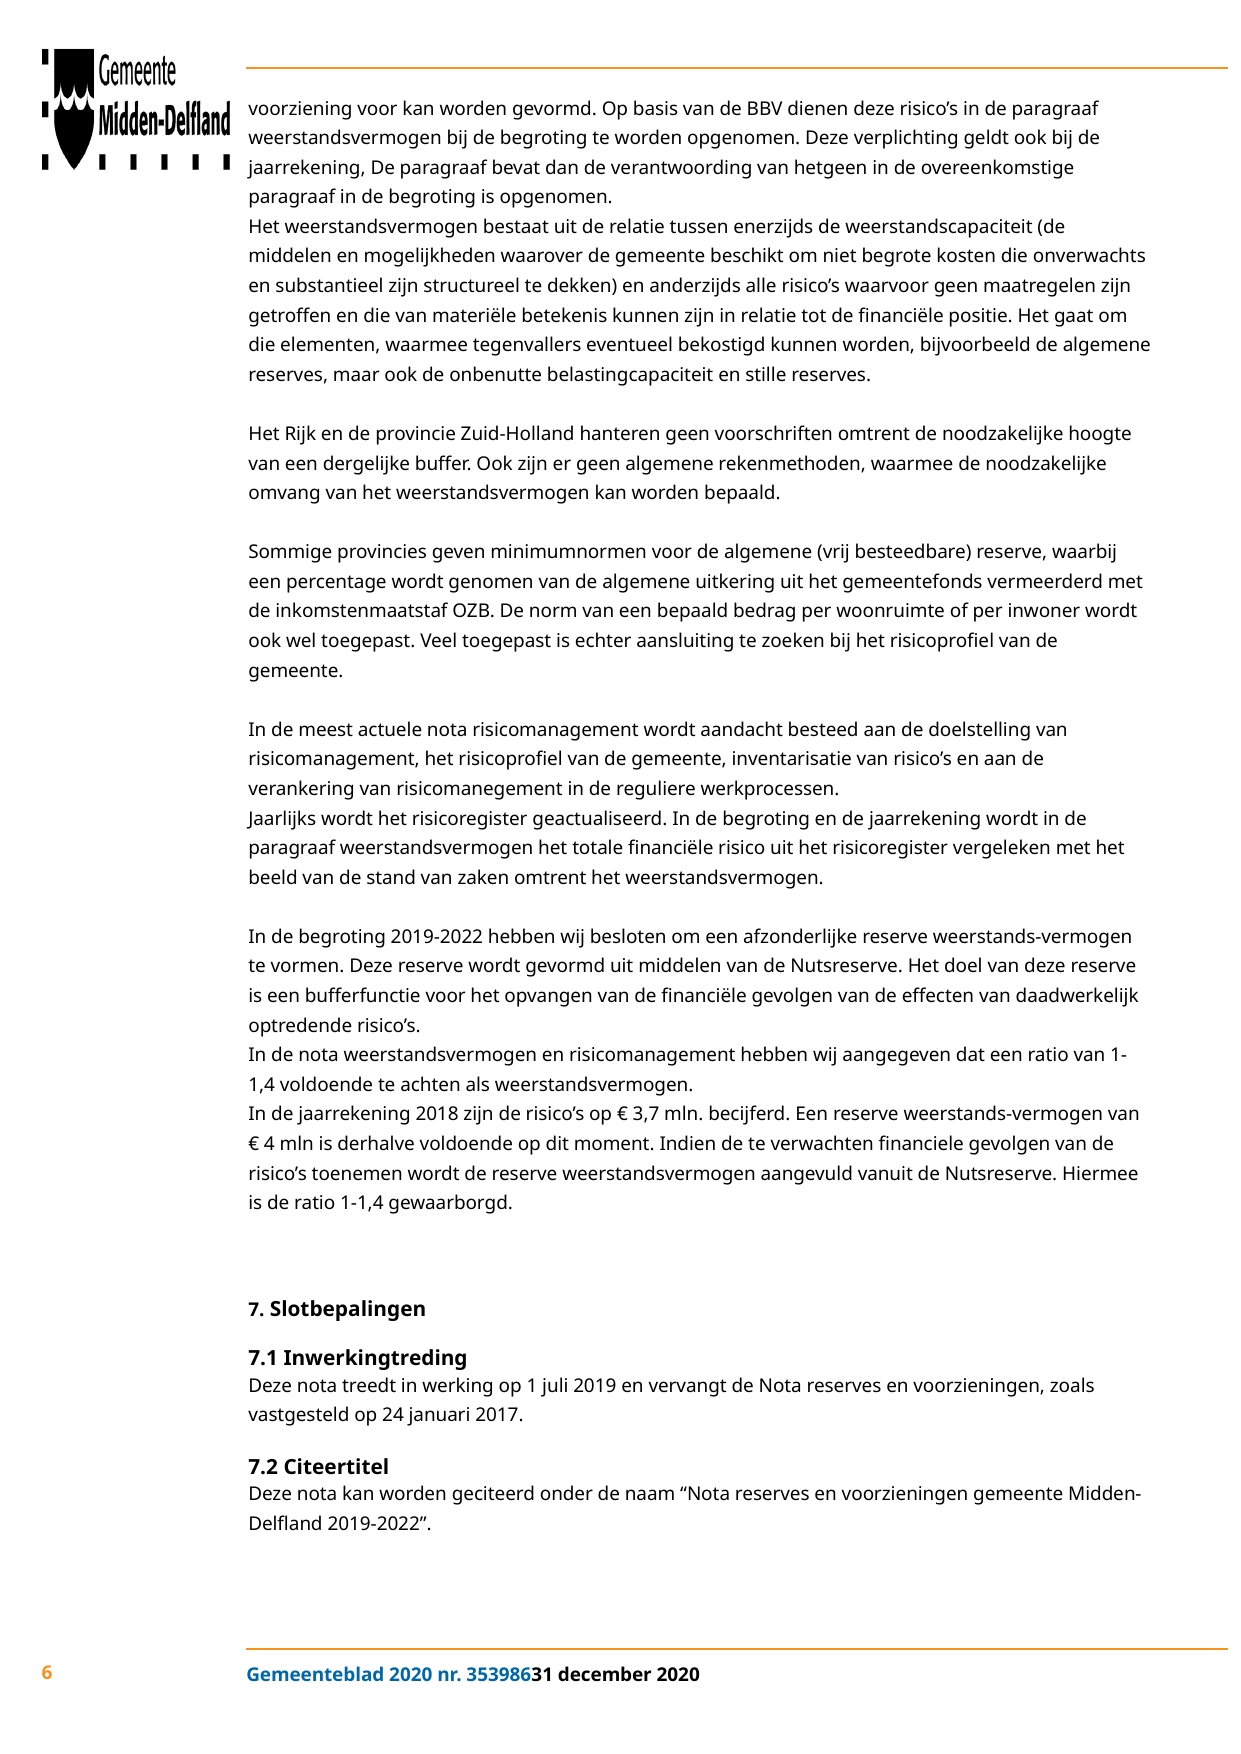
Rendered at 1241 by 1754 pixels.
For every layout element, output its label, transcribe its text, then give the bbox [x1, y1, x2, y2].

text Deze nota kan worden geciteerd onder de naam “Nota reserves en voorzieningen gemeente Midden-Delfland 2019-2022”. [248, 1480, 1152, 1536]
text Sommige provincies geven minimumnormen voor de algemene (vrij besteedbare) reserve, waarbij een percentage wordt genomen van de algemene uitkering uit het gemeentefonds vermeerderd met de inkomstenmaatstaf OZB. De norm van een bepaald bedrag per woonruimte of per inwoner wordt ook wel toegepast. Veel toegepast is echter aansluiting te zoeken bij het risicoprofiel van de gemeente. [248, 538, 1152, 683]
text In de begroting 2019-2022 hebben wij besloten om een afzonderlijke reserve weerstands-vermogen te vormen. Deze reserve wordt gevormd uit middelen van de Nutsreserve. Het doel van deze reserve is een bufferfunctie voor het opvangen van de financiële gevolgen van de effecten van daadwerkelijk optredende risico’s. [248, 923, 1152, 1038]
text voorziening voor kan worden gevormd. Op basis van de BBV dienen deze risico’s in de paragraaf weerstandsvermogen bij de begroting te worden opgenomen. Deze verplichting geldt ook bij de jaarrekening, De paragraaf bevat dan de verantwoording van hetgeen in de overeenkomstige paragraaf in de begroting is opgenomen. [248, 95, 1152, 209]
text 7. Slotbepalingen [248, 1294, 1152, 1323]
text 7.2 Citeertitel [248, 1452, 1152, 1480]
text Het weerstandsvermogen bestaat uit de relatie tussen enerzijds de weerstandscapaciteit (de middelen en mogelijkheden waarover de gemeente beschikt om niet begrote kosten die onverwachts en substantieel zijn structureel te dekken) en anderzijds alle risico’s waarvoor geen maatregelen zijn getroffen en die van materiële betekenis kunnen zijn in relatie tot de financiële positie. Het gaat om die elementen, waarmee tegenvallers eventueel bekostigd kunnen worden, bijvoorbeeld de algemene reserves, maar ook de onbenutte belastingcapaciteit en stille reserves. [248, 213, 1152, 387]
text In de nota weerstandsvermogen en risicomanagement hebben wij aangegeven dat een ratio van 1-1,4 voldoende te achten als weerstandsvermogen. [248, 1041, 1152, 1097]
text In de meest actuele nota risicomanagement wordt aandacht besteed aan de doelstelling van risicomanagement, het risicoprofiel van de gemeente, inventarisatie van risico’s en aan de verankering van risicomanegement in de reguliere werkprocessen. [248, 716, 1152, 801]
text Deze nota treedt in werking op 1 juli 2019 en vervangt de Nota reserves en voorzieningen, zoals vastgesteld op 24 januari 2017. [248, 1372, 1152, 1427]
picture [41, 47, 231, 172]
text Jaarlijks wordt het risicoregister geactualiseerd. In de begroting en de jaarrekening wordt in de paragraaf weerstandsvermogen het totale financiële risico uit het risicoregister vergeleken met het beeld van de stand van zaken omtrent het weerstandsvermogen. [248, 805, 1152, 890]
text 7.1 Inwerkingtreding [248, 1343, 1152, 1372]
text Het Rijk en de provincie Zuid-Holland hanteren geen voorschriften omtrent de noodzakelijke hoogte van een dergelijke buffer. Ook zijn er geen algemene rekenmethoden, waarmee de noodzakelijke omvang van het weerstandsvermogen kan worden bepaald. [248, 420, 1152, 505]
text In de jaarrekening 2018 zijn de risico’s op € 3,7 mln. becijferd. Een reserve weerstands-vermogen van € 4 mln is derhalve voldoende op dit moment. Indien de te verwachten financiele gevolgen van de risico’s toenemen wordt de reserve weerstandsvermogen aangevuld vanuit de Nutsreserve. Hiermee is de ratio 1-1,4 gewaarborgd. [248, 1101, 1152, 1215]
